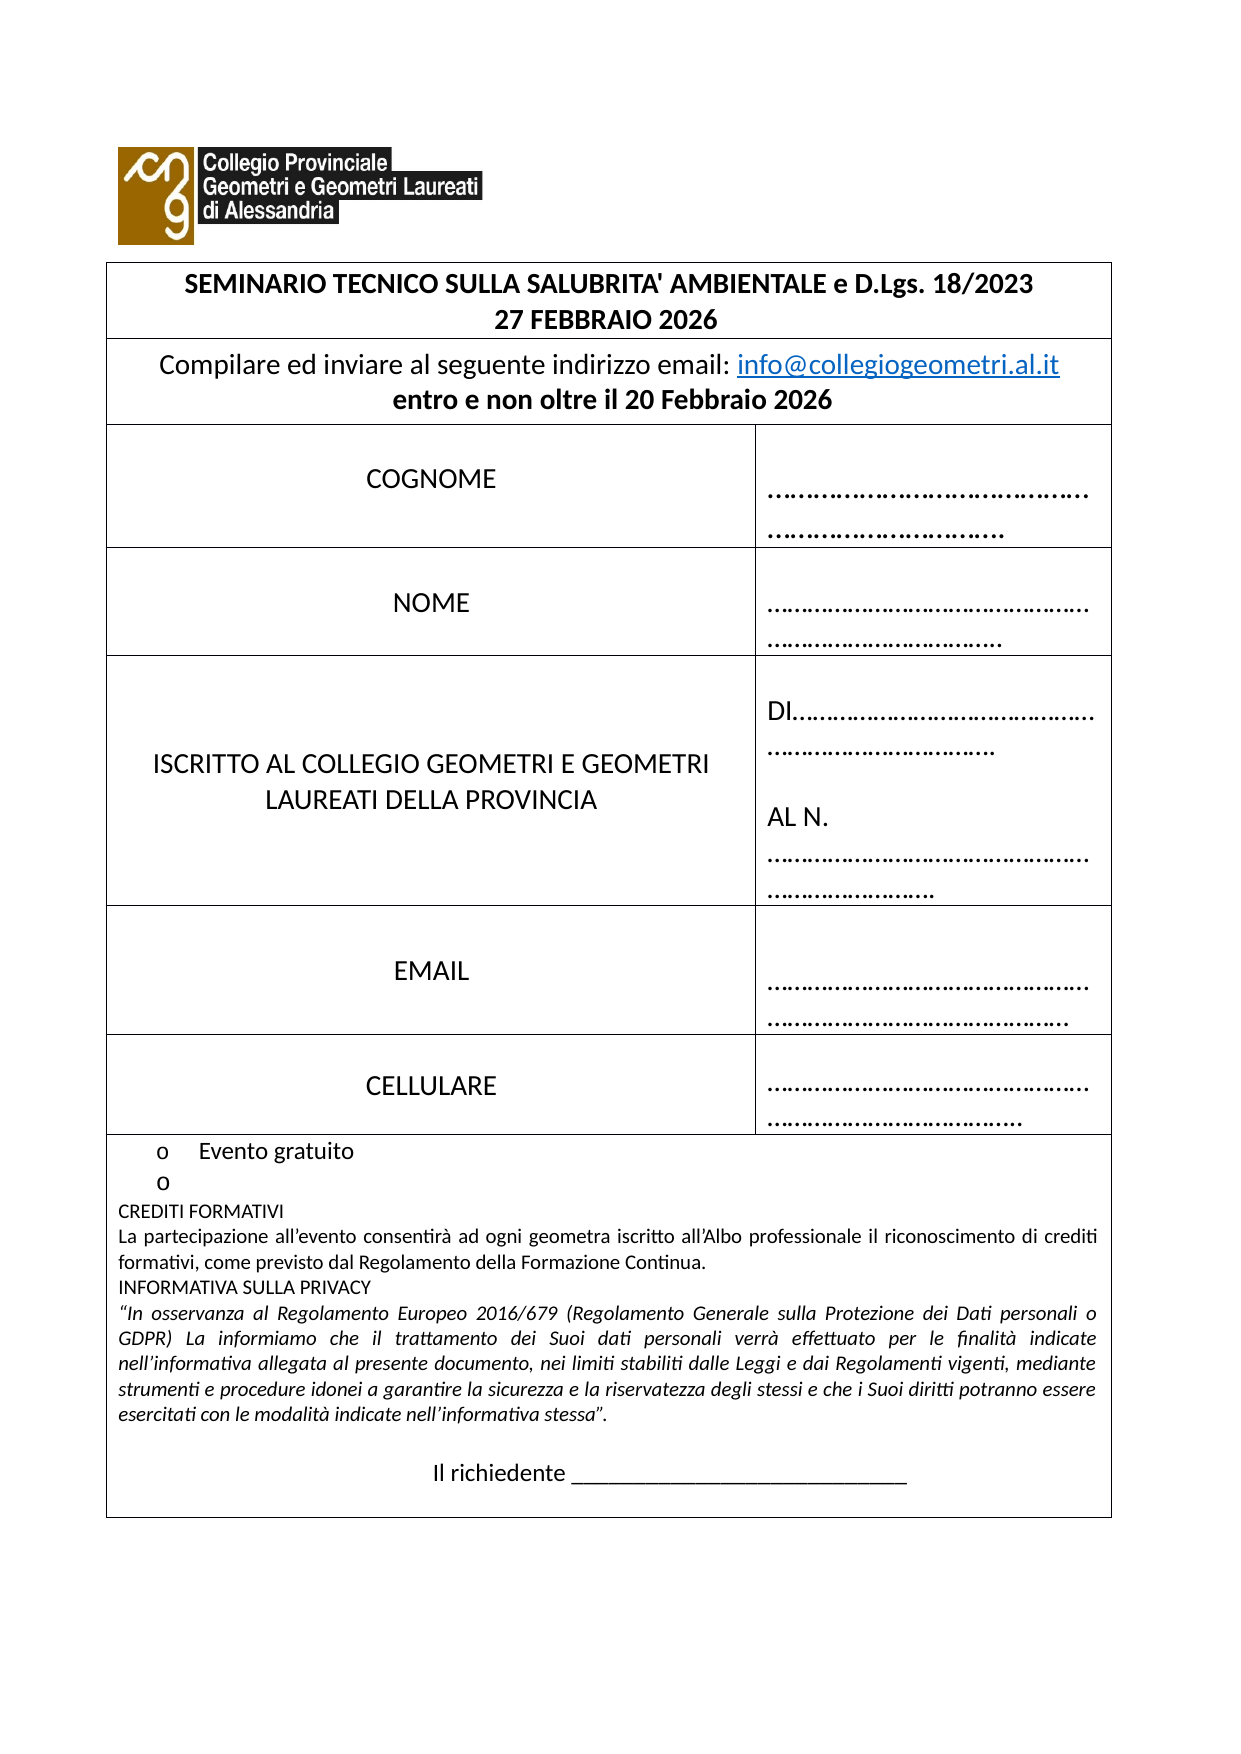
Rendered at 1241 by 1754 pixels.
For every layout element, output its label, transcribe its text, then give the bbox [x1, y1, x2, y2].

table_cell DI……………………………………………………………………. AL N. ………………………………………………………………. [756, 656, 1111, 905]
table_cell ………………………………………………………………………………… [756, 906, 1111, 1034]
table_cell EMAIL [107, 906, 755, 1034]
table_cell ………………………………………………………………. [756, 425, 1111, 547]
table_cell NOME [107, 548, 755, 655]
table_cell ……………………………………………………………………….. [756, 548, 1111, 655]
table_cell CELLULARE [107, 1035, 755, 1134]
table_header SEMINARIO TECNICO SULLA SALUBRITA' AMBIENTALE e D.Lgs. 18/2023 27 FEBBRAIO 2026 [107, 263, 1111, 338]
table_cell Evento gratuito CREDITI FORMATIVI La partecipazione all’evento consentirà ad ogni geometra iscritto all’Albo professionale il riconoscimento di crediti formativi, come previsto dal Regolamento della Formazione Continua. INFORMATIVA SULLA PRIVACY “In osservanza al Regolamento Europeo 2016/679 (Regolamento Generale sulla Protezione dei Dati personali o GDPR) La informiamo che il trattamento dei Suoi dati personali verrà effettuato per le finalità indicate nell’informativa allegata al presente documento, nei limiti stabiliti dalle Leggi e dai Regolamenti vigenti, mediante strumenti e procedure idonei a garantire la sicurezza e la riservatezza degli stessi e che i Suoi diritti potranno essere esercitati con le modalità indicate nell’informativa stessa”. Il richiedente ___________________________ [107, 1135, 1111, 1517]
table_cell ………………………………………………………………………….. [756, 1035, 1111, 1134]
table_cell ISCRITTO AL COLLEGIO GEOMETRI E GEOMETRI LAUREATI DELLA PROVINCIA [107, 656, 755, 905]
table_cell COGNOME [107, 425, 755, 547]
picture [118, 147, 484, 245]
table_cell Compilare ed inviare al seguente indirizzo email: info@collegiogeometri.al.it entro e non oltre il 20 Febbraio 2026 [107, 339, 1111, 424]
